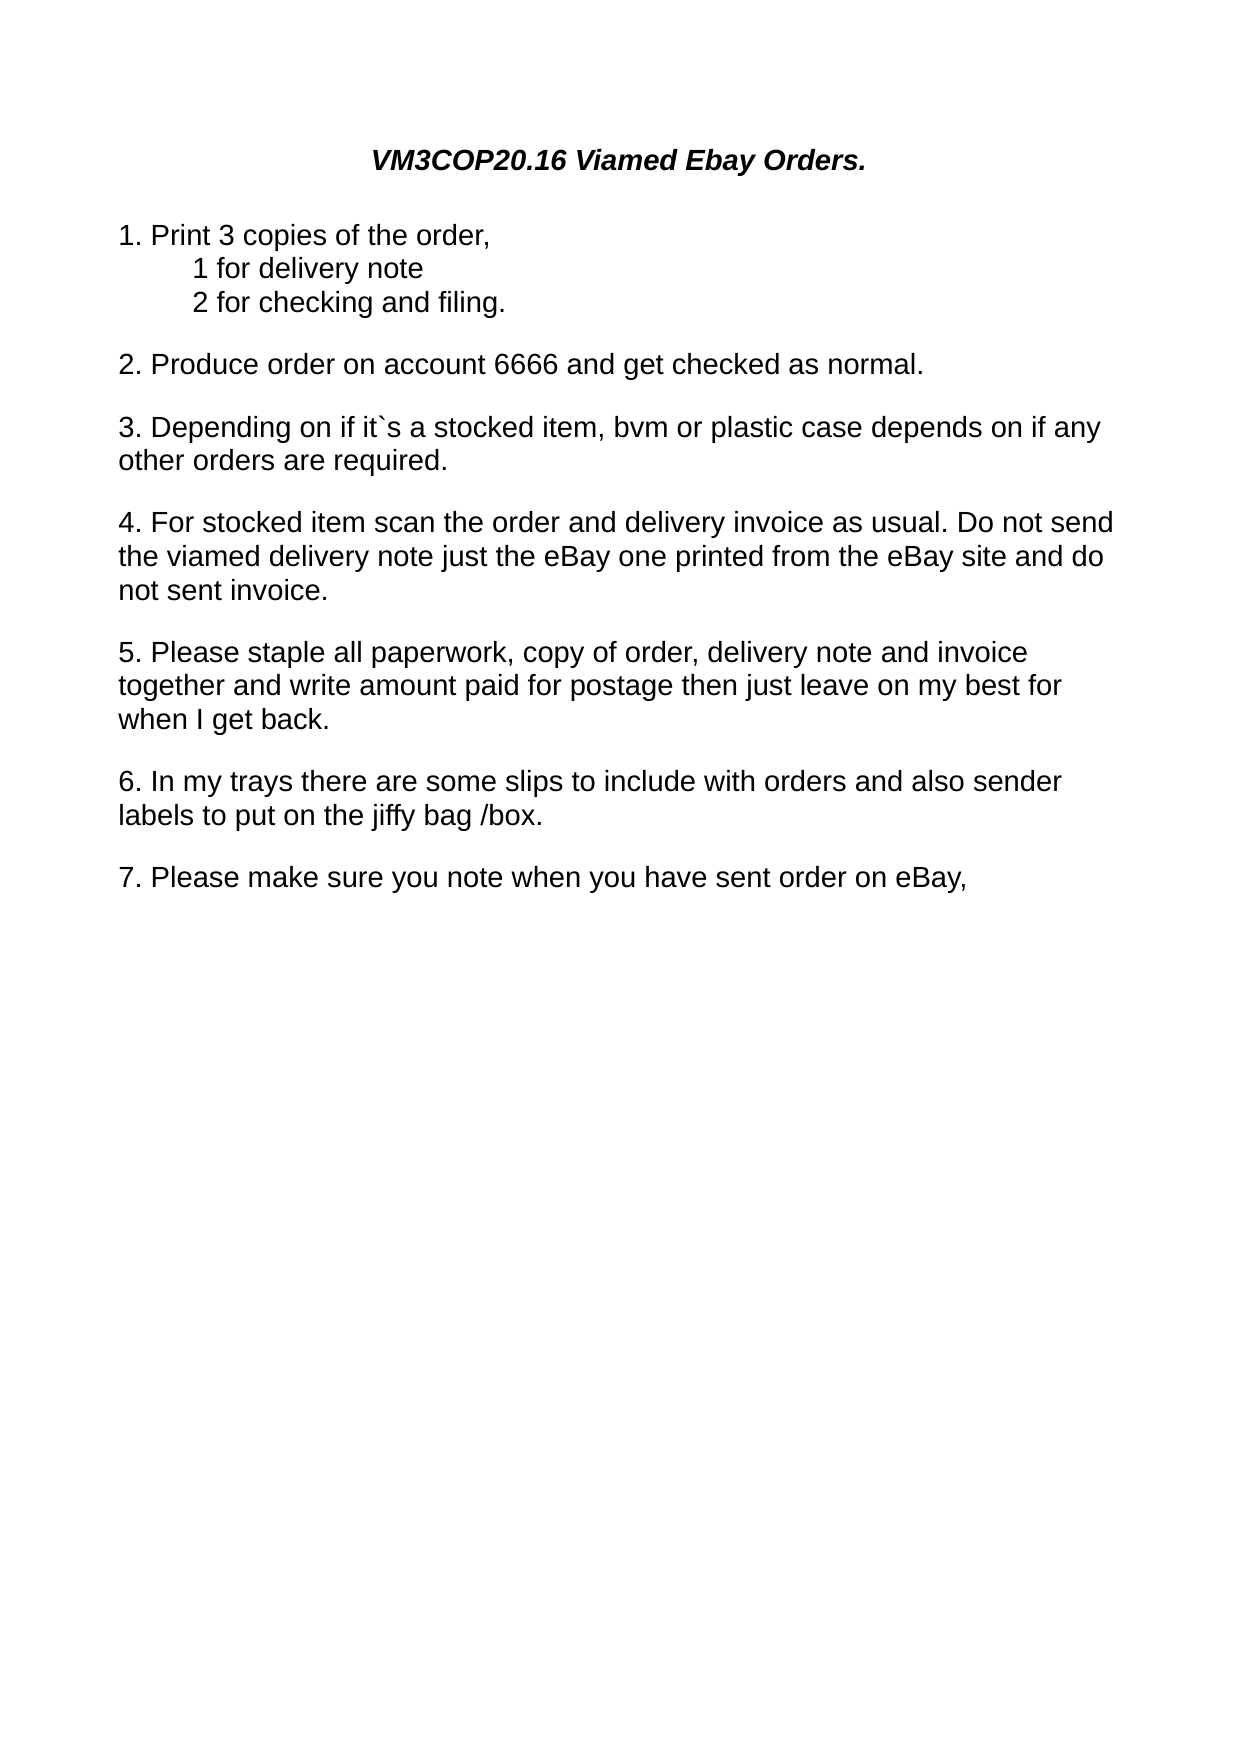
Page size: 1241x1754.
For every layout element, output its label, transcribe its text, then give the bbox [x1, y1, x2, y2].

text 1. Print 3 copies of the order, [118, 218, 1122, 251]
subtitle VM3COP20.16 Viamed Ebay Orders. [118, 143, 1122, 177]
text 5. Please staple all paperwork, copy of order, delivery note and invoice together and write amount paid for postage then just leave on my best for when I get back. [118, 635, 1122, 735]
text 7. Please make sure you note when you have sent order on eBay, [118, 860, 1122, 893]
text 2. Produce order on account 6666 and get checked as normal. [118, 347, 1122, 381]
text 1 for delivery note [118, 251, 1122, 285]
text 2 for checking and filing. [118, 285, 1122, 318]
text 3. Depending on if it`s a stocked item, bvm or plastic case depends on if any other orders are required. [118, 409, 1122, 477]
text 4. For stocked item scan the order and delivery invoice as usual. Do not send the viamed delivery note just the eBay one printed from the eBay site and do not sent invoice. [118, 505, 1122, 606]
text 6. In my trays there are some slips to include with orders and also sender labels to put on the jiffy bag /box. [118, 764, 1122, 831]
